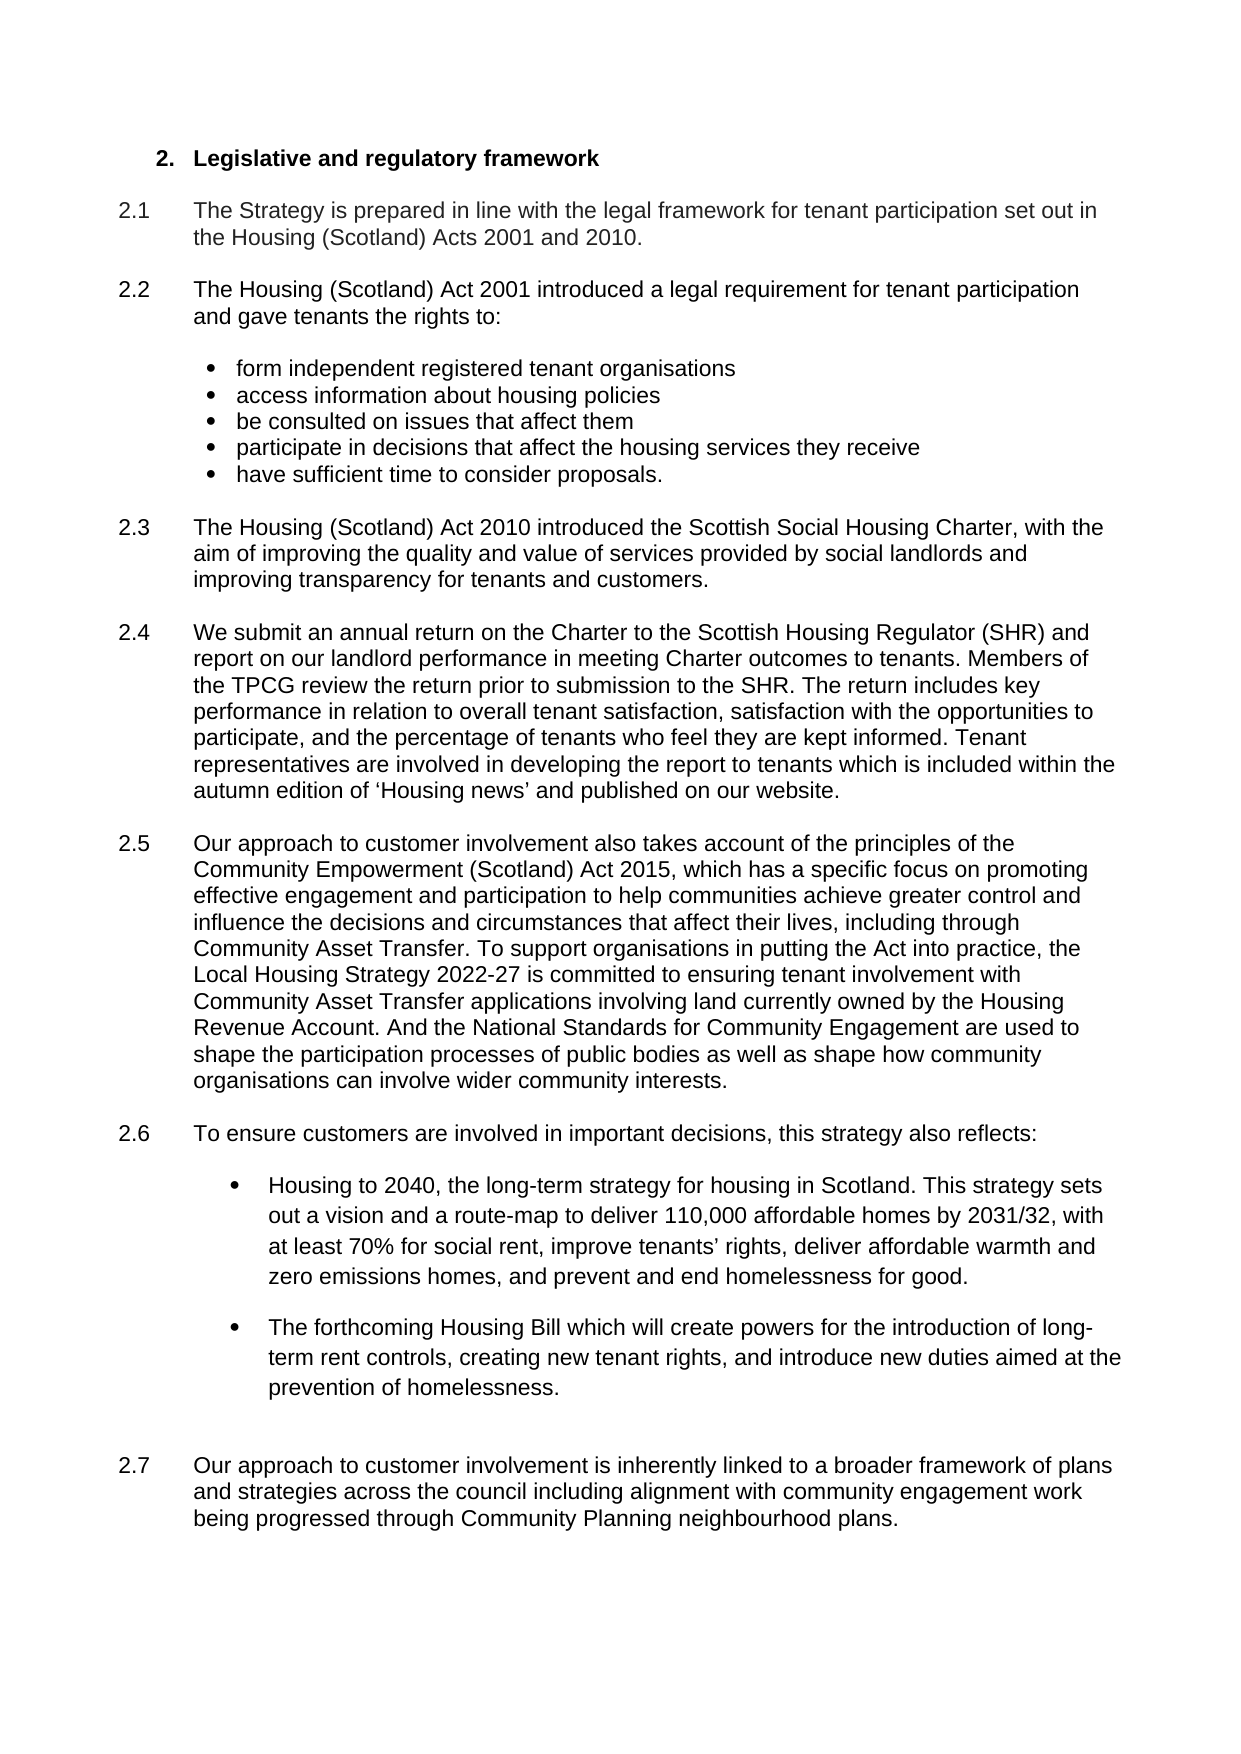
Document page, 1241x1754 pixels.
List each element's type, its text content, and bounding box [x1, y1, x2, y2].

text 2.6 To ensure customers are involved in important decisions, this strategy also reflects: [118, 1119, 1122, 1146]
text 2.1 The Strategy is prepared in line with the legal framework for tenant participation set out in the Housing (Scotland) Acts 2001 and 2010. [118, 197, 1122, 250]
list Housing to 2040, the long-term strategy for housing in Scotland. This strategy sets out a vision and a route-map to deliver 110,000 affordable homes by 2031/32, with at least 70% for social rent, improve tenants’ rights, deliver affordable warmth and zero emissions homes, and prevent and end homelessness for good. [231, 1172, 1122, 1289]
subtitle Legislative and regulatory framework [156, 144, 1122, 171]
text 2.3 The Housing (Scotland) Act 2010 introduced the Scottish Social Housing Charter, with the aim of improving the quality and value of services provided by social landlords and improving transparency for tenants and customers. [118, 513, 1122, 592]
text 2.7 Our approach to customer involvement is inherently linked to a broader framework of plans and strategies across the council including alignment with community engagement work being progressed through Community Planning neighbourhood plans. [118, 1452, 1122, 1531]
list have sufficient time to consider proposals. [207, 461, 1122, 487]
list participate in decisions that affect the housing services they receive [207, 434, 1122, 461]
list The forthcoming Housing Bill which will create powers for the introduction of long-term rent controls, creating new tenant rights, and introduce new duties aimed at the prevention of homelessness. [231, 1314, 1122, 1401]
list access information about housing policies [207, 382, 1122, 408]
list be consulted on issues that affect them [207, 408, 1122, 434]
list form independent registered tenant organisations [207, 355, 1122, 382]
text 2.4 We submit an annual return on the Charter to the Scottish Housing Regulator (SHR) and report on our landlord performance in meeting Charter outcomes to tenants. Members of the TPCG review the return prior to submission to the SHR. The return includes key performance in relation to overall tenant satisfaction, satisfaction with the opportunities to participate, and the percentage of tenants who feel they are kept informed. Tenant representatives are involved in developing the report to tenants which is included within the autumn edition of ‘Housing news’ and published on our website. [118, 619, 1122, 803]
text 2.5 Our approach to customer involvement also takes account of the principles of the Community Empowerment (Scotland) Act 2015, which has a specific focus on promoting effective engagement and participation to help communities achieve greater control and influence the decisions and circumstances that affect their lives, including through Community Asset Transfer. To support organisations in putting the Act into practice, the Local Housing Strategy 2022-27 is committed to ensuring tenant involvement with Community Asset Transfer applications involving land currently owned by the Housing Revenue Account. And the National Standards for Community Engagement are used to shape the participation processes of public bodies as well as shape how community organisations can involve wider community interests. [118, 830, 1122, 1093]
text 2.2 The Housing (Scotland) Act 2001 introduced a legal requirement for tenant participation and gave tenants the rights to: [118, 276, 1122, 355]
